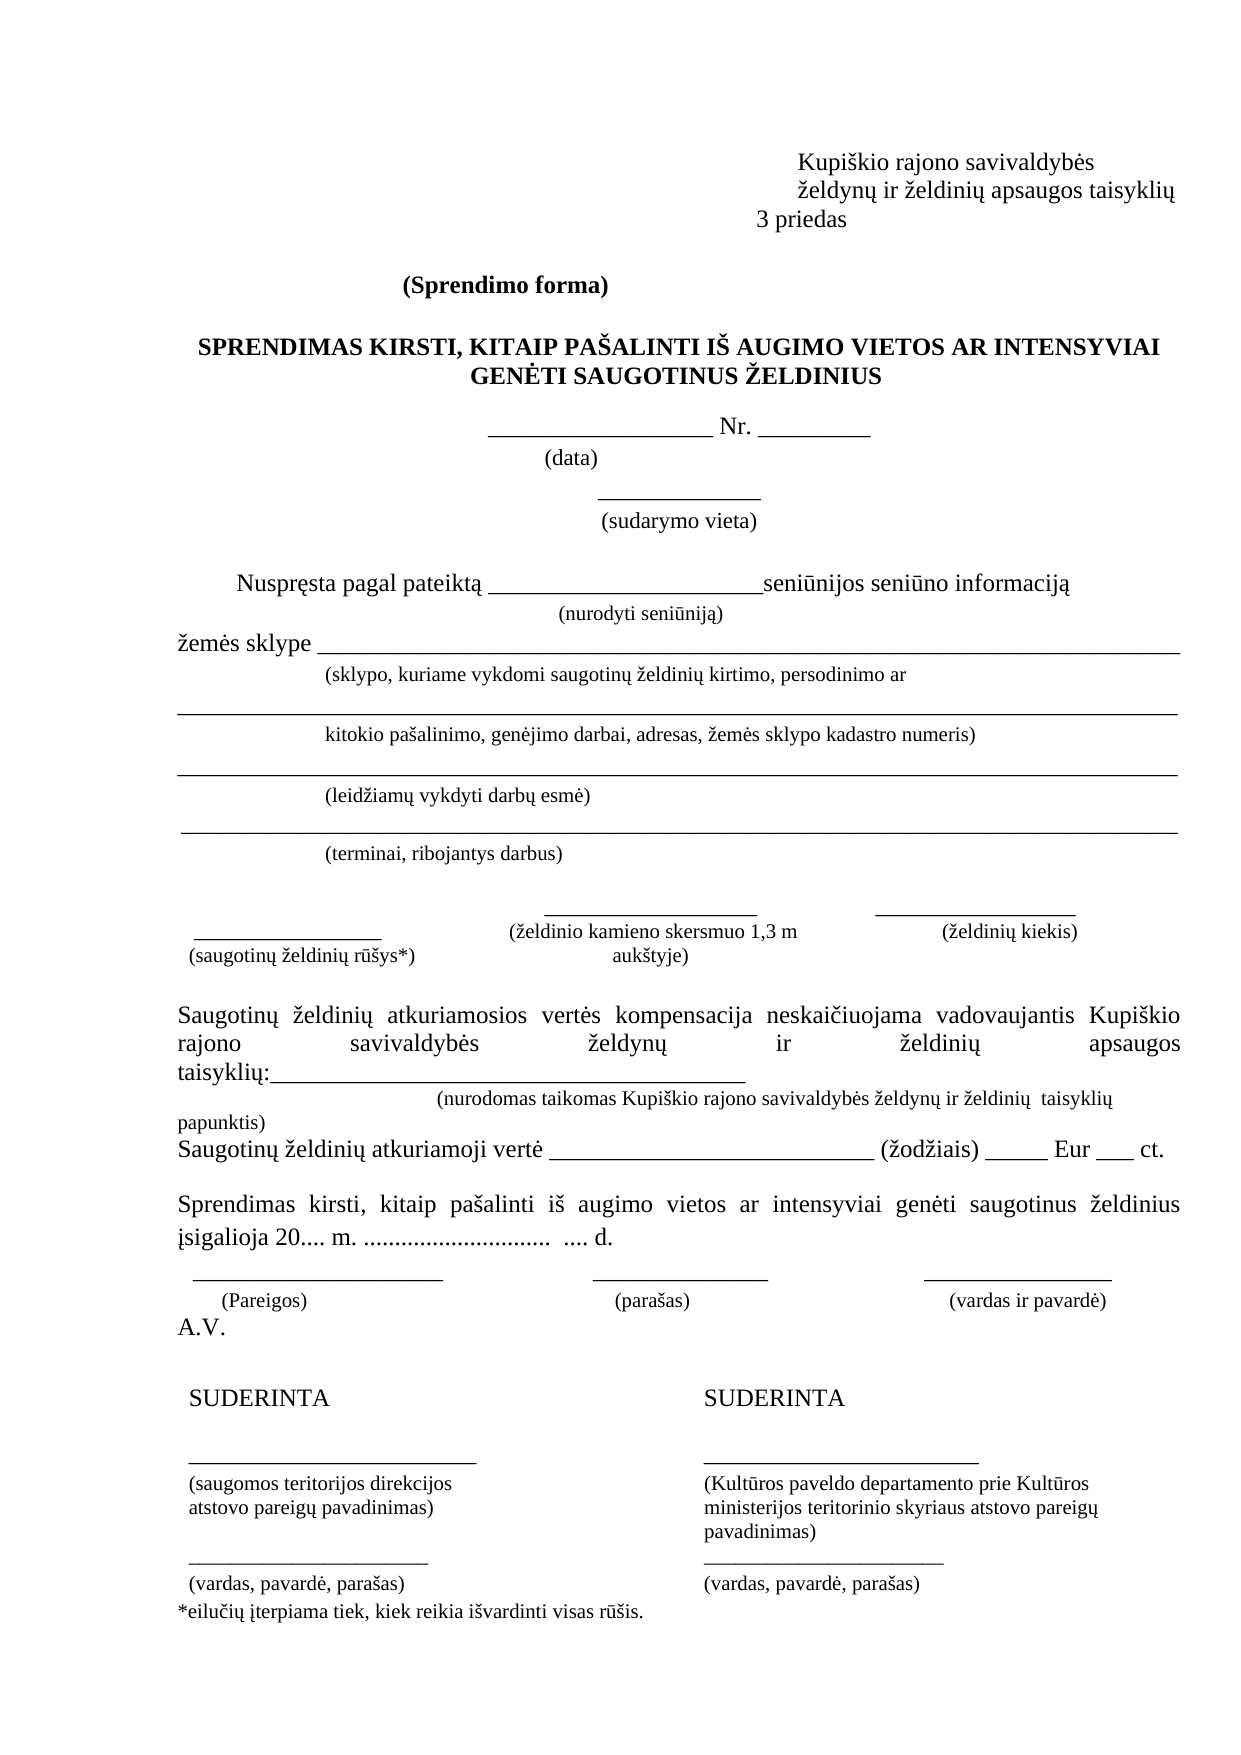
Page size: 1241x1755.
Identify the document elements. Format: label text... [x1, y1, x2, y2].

text (Sprendimo forma) [177, 270, 1181, 299]
text (nurodomas taikomas Kupiškio rajono savivaldybės želdynų ir želdinių taisyklių papunktis) [177, 1086, 1181, 1134]
text (leidžiamų vykdyti darbų esmė) [177, 783, 1181, 807]
text ____________________ ______________ _______________ [177, 1255, 1181, 1283]
text (data) [177, 444, 1181, 471]
text (nurodyti seniūniją) [177, 601, 1181, 625]
text ________________________________________________________________________________ [177, 750, 1181, 778]
text Saugotinų želdinių atkuriamosios vertės kompensacija neskaičiuojama vadovaujantis Kupiškio rajono savivaldybės želdynų ir želdinių apsaugos taisyklių:______________________________________ [177, 1000, 1181, 1086]
text Nuspręsta pagal pateiktą ______________________seniūnijos seniūno informaciją [177, 568, 1181, 597]
text (Pareigos) (parašas) (vardas ir pavardė) [177, 1288, 1181, 1312]
text žemės sklype _____________________________________________________________________ [177, 628, 1181, 657]
table_header ________________ (želdinių kiekis) [838, 868, 1181, 967]
table_header SUDERINTA ______________________ (Kultūros paveldo departamento prie Kultūros ministerijos teritorinio skyriaus atstovo pareigų pavadinimas) _______________________ (vardas, pavardė, parašas) [678, 1345, 1181, 1599]
text Kupiškio rajono savivaldybės želdynų ir želdinių apsaugos taisyklių [797, 147, 1181, 204]
text A.V. [177, 1312, 1181, 1341]
text Saugotinų želdinių atkuriamoji vertė __________________________ (žodžiais) _____ Eur ___ ct. [177, 1134, 1181, 1163]
table_header _________________ (želdinio kamieno skersmuo 1,3 m aukštyje) [463, 868, 838, 967]
text kitokio pašalinimo, genėjimo darbai, adresas, žemės sklypo kadastro numeris) [177, 722, 1181, 746]
text (terminai, ribojantys darbus) [177, 841, 1181, 865]
text ________________________________________________________________________________ [177, 689, 1181, 718]
text SPRENDIMAS KIRSTI, KITAIP PAŠALINTI IŠ AUGIMO VIETOS AR INTENSYVIAI GENĖTI SAUGOTINUS ŽELDINIUS [177, 332, 1181, 390]
text (sklypo, kuriame vykdomi saugotinų želdinių kirtimo, persodinimo ar [177, 662, 1181, 686]
text *eilučių įterpiama tiek, kiek reikia išvardinti visas rūšis. [177, 1599, 1181, 1623]
table_header SUDERINTA _______________________ (saugomos teritorijos direkcijos atstovo pareigų pavadinimas) _______________________ (vardas, pavardė, parašas) [177, 1345, 677, 1599]
text __________________ Nr. _________ [177, 411, 1181, 440]
text (sudarymo vieta) [177, 507, 1181, 534]
text Sprendimas kirsti, kitaip pašalinti iš augimo vietos ar intensyviai genėti saugotinus želdinius įsigalioja 20.... m. .............................. .... d. [177, 1189, 1181, 1250]
text _______________________________________________________________________________________ [177, 810, 1181, 837]
text _____________ [177, 474, 1181, 503]
table_header _______________ (saugotinų želdinių rūšys*) [177, 868, 463, 967]
text 3 priedas [177, 204, 1181, 233]
